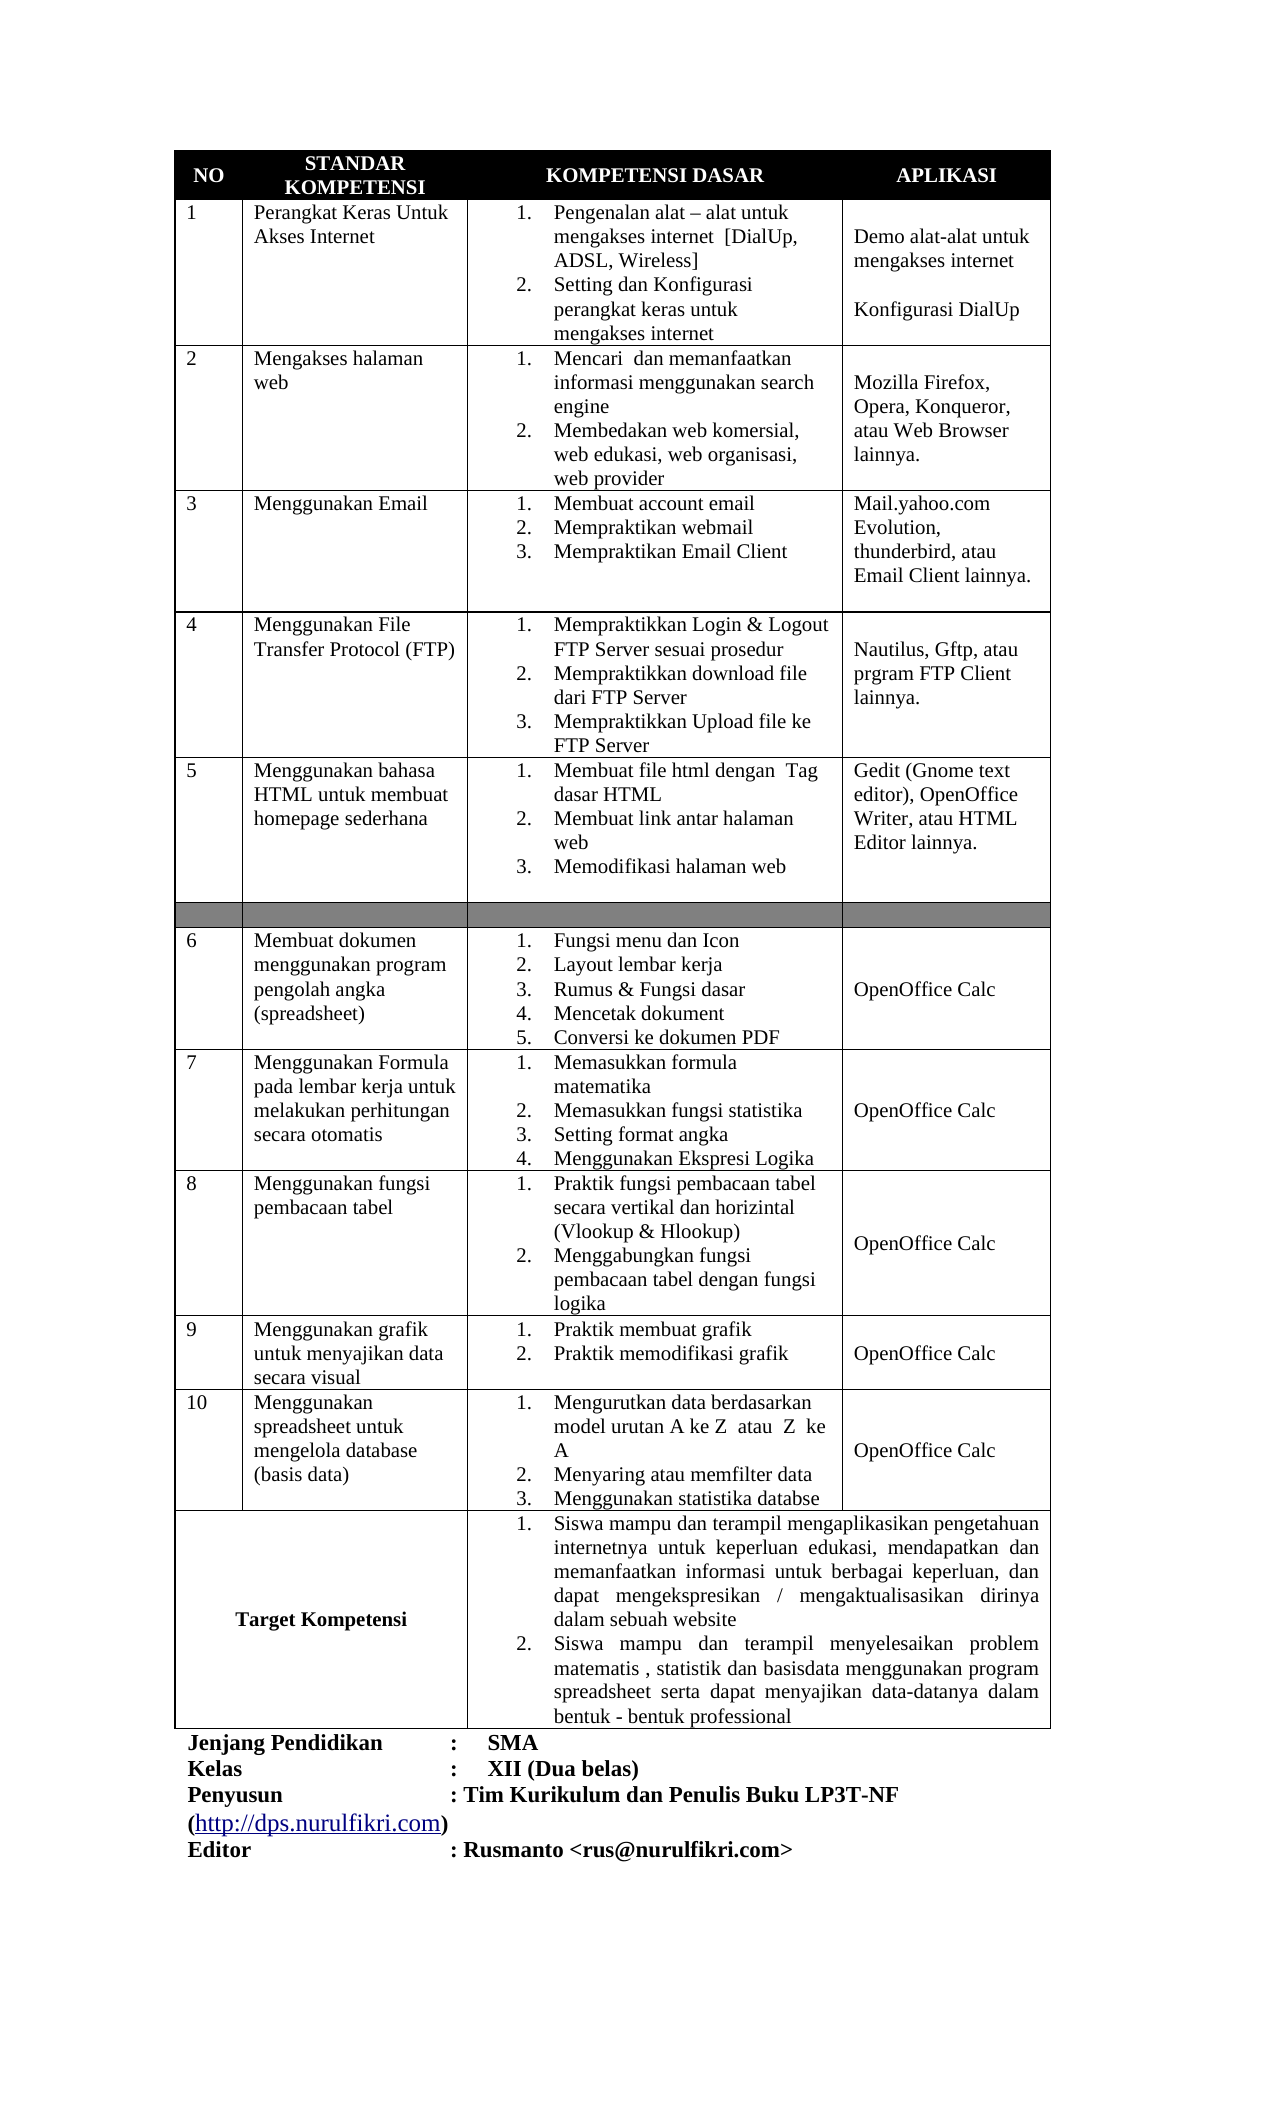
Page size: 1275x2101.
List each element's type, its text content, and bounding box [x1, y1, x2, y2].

table_cell Mozilla Firefox, Opera, Konqueror, atau Web Browser lainnya. [843, 346, 1050, 490]
table_cell Mengakses halaman web [243, 346, 467, 490]
table_cell [176, 903, 242, 927]
text Kelas : XII (Dua belas) [187, 1755, 1088, 1781]
table_cell Menggunakan bahasa HTML untuk membuat homepage sederhana [243, 758, 467, 902]
table_cell Nautilus, Gftp, atau prgram FTP Client lainnya. [843, 613, 1050, 757]
table_cell Mail.yahoo.com Evolution, thunderbird, atau Email Client lainnya. [843, 491, 1050, 611]
table_cell 1 [176, 200, 242, 344]
table_cell [843, 903, 1050, 927]
table_cell Membuat account email Mempraktikan webmail Mempraktikan Email Client [468, 491, 842, 611]
table_cell OpenOffice Calc [843, 928, 1050, 1049]
table_header STANDAR KOMPETENSI [243, 151, 467, 199]
table_cell OpenOffice Calc [843, 1316, 1050, 1389]
table_cell Perangkat Keras Untuk Akses Internet [243, 200, 467, 344]
table_cell Menggunakan grafik untuk menyajikan data secara visual [243, 1316, 467, 1389]
table_cell Membuat dokumen menggunakan program pengolah angka (spreadsheet) [243, 928, 467, 1049]
table_cell 9 [176, 1316, 242, 1389]
table_cell Praktik membuat grafik Praktik memodifikasi grafik [468, 1316, 842, 1389]
table_cell Menggunakan spreadsheet untuk mengelola database (basis data) [243, 1390, 467, 1510]
table_cell Mengurutkan data berdasarkan model urutan A ke Z atau Z ke A Menyaring atau memfilter data Menggunakan statistika databse [468, 1390, 842, 1510]
table_cell Menggunakan Email [243, 491, 467, 611]
table_cell [468, 903, 842, 927]
table_cell [243, 903, 467, 927]
table_cell Praktik fungsi pembacaan tabel secara vertikal dan horizintal (Vlookup & Hlookup) Menggabungkan fungsi pembacaan tabel dengan fungsi logika [468, 1171, 842, 1315]
table_cell 4 [176, 613, 242, 757]
text Penyusun : Tim Kurikulum dan Penulis Buku LP3T-NF (http://dps.nurulfikri.com) [187, 1781, 1088, 1836]
table_cell Siswa mampu dan terampil mengaplikasikan pengetahuan internetnya untuk keperluan edukasi, mendapatkan dan memanfaatkan informasi untuk berbagai keperluan, dan dapat mengekspresikan / mengaktualisasikan dirinya dalam sebuah website Siswa mampu dan terampil menyelesaikan problem matematis , statistik dan basisdata menggunakan program spreadsheet serta dapat menyajikan data-datanya dalam bentuk - bentuk professional [468, 1511, 1050, 1728]
table_cell 3 [176, 491, 242, 611]
table_cell Membuat file html dengan Tag dasar HTML Membuat link antar halaman web Memodifikasi halaman web [468, 758, 842, 902]
table_cell Mencari dan memanfaatkan informasi menggunakan search engine Membedakan web komersial, web edukasi, web organisasi, web provider [468, 346, 842, 490]
text Jenjang Pendidikan : SMA [187, 1729, 1088, 1755]
table_cell Pengenalan alat – alat untuk mengakses internet [DialUp, ADSL, Wireless] Setting dan Konfigurasi perangkat keras untuk mengakses internet [468, 200, 842, 344]
table_cell Memasukkan formula matematika Memasukkan fungsi statistika Setting format angka Menggunakan Ekspresi Logika [468, 1050, 842, 1170]
table_cell 2 [176, 346, 242, 490]
table_cell Fungsi menu dan Icon Layout lembar kerja Rumus & Fungsi dasar Mencetak dokument Conversi ke dokumen PDF [468, 928, 842, 1049]
table_cell 8 [176, 1171, 242, 1315]
table_cell 10 [176, 1390, 242, 1510]
table_cell Menggunakan File Transfer Protocol (FTP) [243, 613, 467, 757]
table_cell Menggunakan Formula pada lembar kerja untuk melakukan perhitungan secara otomatis [243, 1050, 467, 1170]
table_cell Mempraktikkan Login & Logout FTP Server sesuai prosedur Mempraktikkan download file dari FTP Server Mempraktikkan Upload file ke FTP Server [468, 613, 842, 757]
table_cell Gedit (Gnome text editor), OpenOffice Writer, atau HTML Editor lainnya. [843, 758, 1050, 902]
table_header KOMPETENSI DASAR [468, 151, 842, 199]
table_cell Menggunakan fungsi pembacaan tabel [243, 1171, 467, 1315]
text Editor : Rusmanto <rus@nurulfikri.com> [187, 1836, 1088, 1863]
table_cell 6 [176, 928, 242, 1049]
table_cell OpenOffice Calc [843, 1390, 1050, 1510]
table_header NO [176, 151, 242, 199]
table_cell OpenOffice Calc [843, 1050, 1050, 1170]
table_cell 7 [176, 1050, 242, 1170]
table_cell Demo alat-alat untuk mengakses internet Konfigurasi DialUp [843, 200, 1050, 344]
table_cell Target Kompetensi [176, 1511, 467, 1728]
table_cell OpenOffice Calc [843, 1171, 1050, 1315]
table_cell 5 [176, 758, 242, 902]
table_header APLIKASI [843, 151, 1050, 199]
